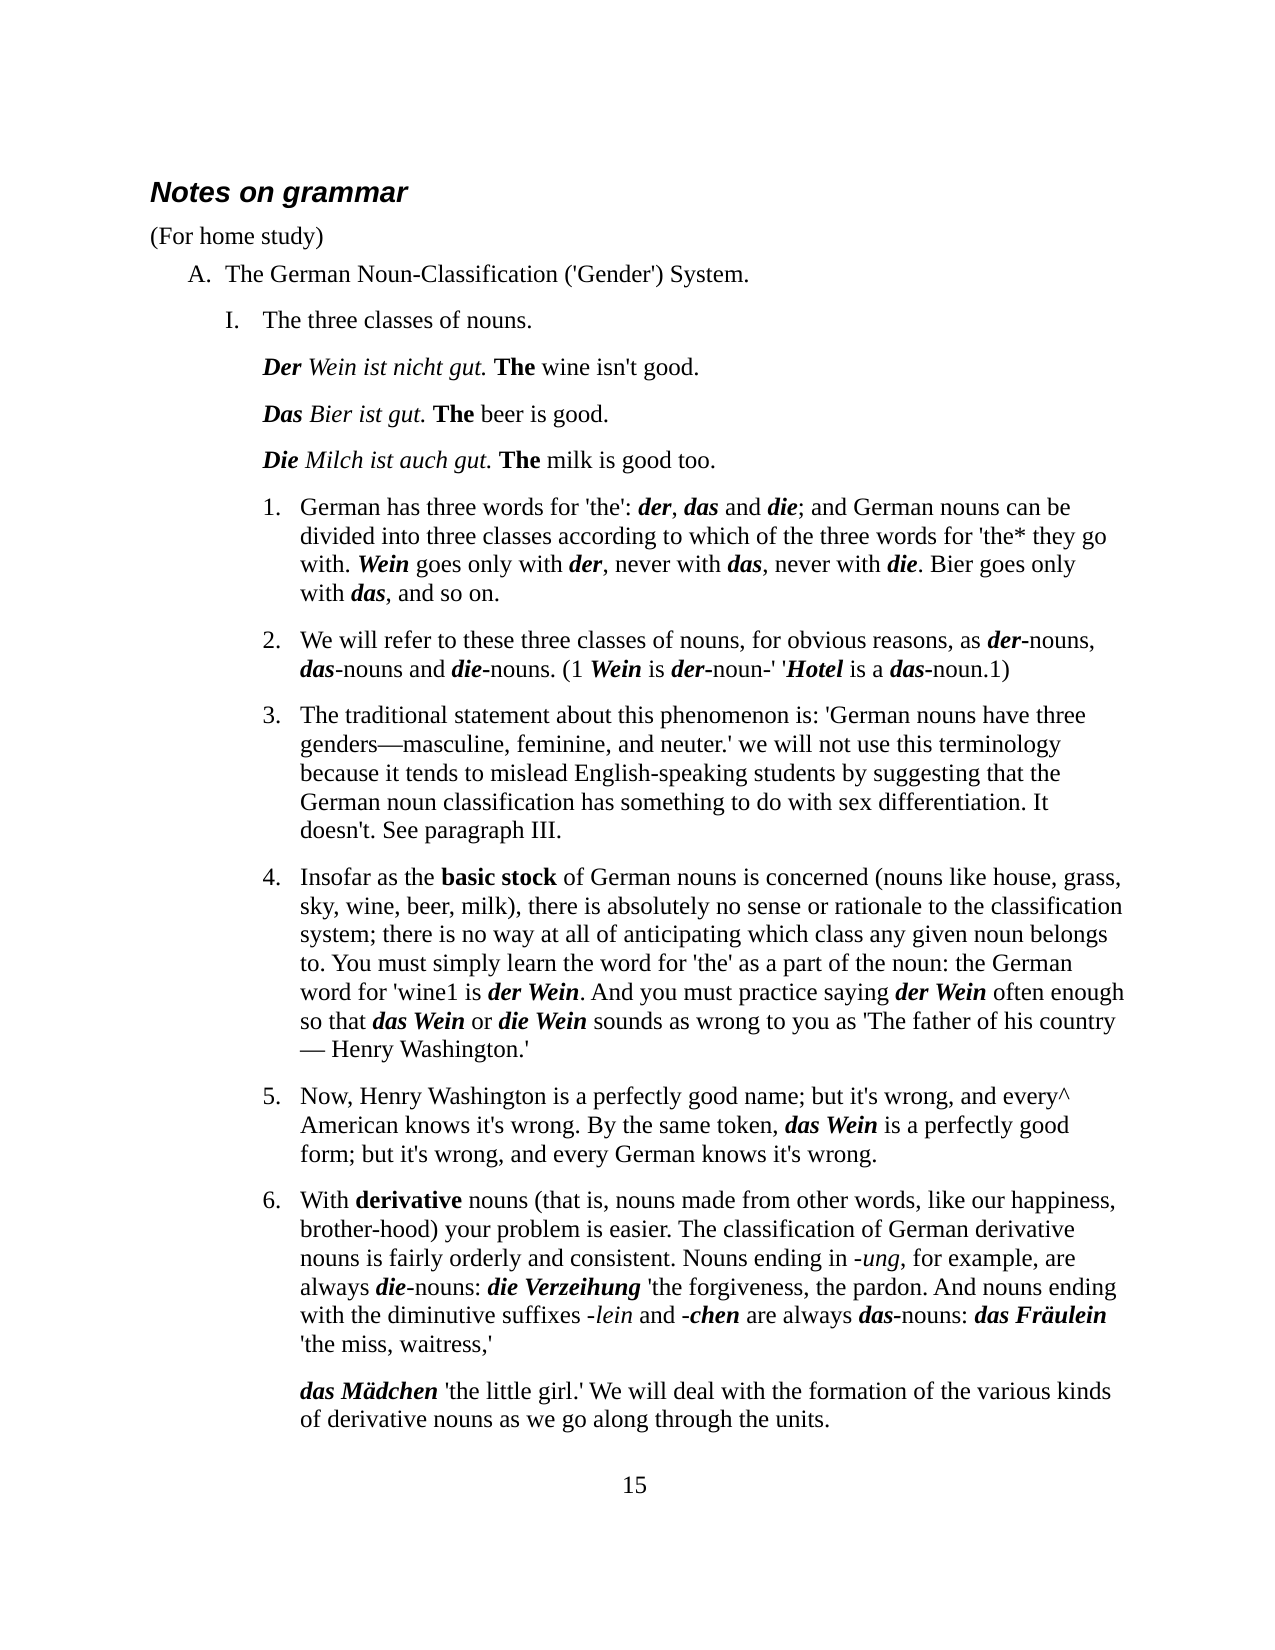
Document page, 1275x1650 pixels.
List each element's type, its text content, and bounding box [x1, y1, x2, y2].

list German has three words for 'the': der, das and die; and German nouns can be divided into three classes according to which of the three words for 'the* they go with. Wein goes only with der, never with das, never with die. Bier goes only with das, and so on. [262, 492, 1125, 607]
list Das Bier ist gut. The beer is good. [225, 399, 1125, 427]
list The traditional statement about this phenomenon is: 'German nouns have three genders—masculine, feminine, and neuter.' we will not use this terminology because it tends to mislead English-speaking students by suggesting that the German noun classification has something to do with sex differentiation. It doesn't. See paragraph III. [262, 700, 1125, 844]
list The German Noun-Classification ('Gender') System. [187, 259, 1125, 287]
list The three classes of nouns. [225, 305, 1125, 334]
list das Mädchen 'the little girl.' We will deal with the formation of the various kinds of derivative nouns as we go along through the units. [262, 1376, 1125, 1433]
list Der Wein ist nicht gut. The wine isn't good. [225, 352, 1125, 381]
list Now, Henry Washington is a perfectly good name; but it's wrong, and every^ American knows it's wrong. By the same token, das Wein is a perfectly good form; but it's wrong, and every German knows it's wrong. [262, 1081, 1125, 1167]
subtitle Notes on grammar [150, 175, 1125, 208]
list With derivative nouns (that is, nouns made from other words, like our happiness, brother-hood) your problem is easier. The classification of German derivative nouns is fairly orderly and consistent. Nouns ending in -ung, for example, are always die-nouns: die Verzeihung 'the forgiveness, the pardon. And nouns ending with the diminutive suffixes -lein and -chen are always das-nouns: das Fräulein 'the miss, waitress,' [262, 1185, 1125, 1358]
text (For home study) [150, 221, 1125, 250]
list Die Milch ist auch gut. The milk is good too. [225, 445, 1125, 474]
list Insofar as the basic stock of German nouns is concerned (nouns like house, grass, sky, wine, beer, milk), there is absolutely no sense or rationale to the classification system; there is no way at all of anticipating which class any given noun belongs to. You must simply learn the word for 'the' as a part of the noun: the German word for 'wine1 is der Wein. And you must practice saying der Wein often enough so that das Wein or die Wein sounds as wrong to you as 'The father of his country — Henry Washington.' [262, 862, 1125, 1063]
list We will refer to these three classes of nouns, for obvious reasons, as der-nouns, das-nouns and die-nouns. (1 Wein is der-noun-' 'Hotel is a das-noun.1) [262, 625, 1125, 682]
